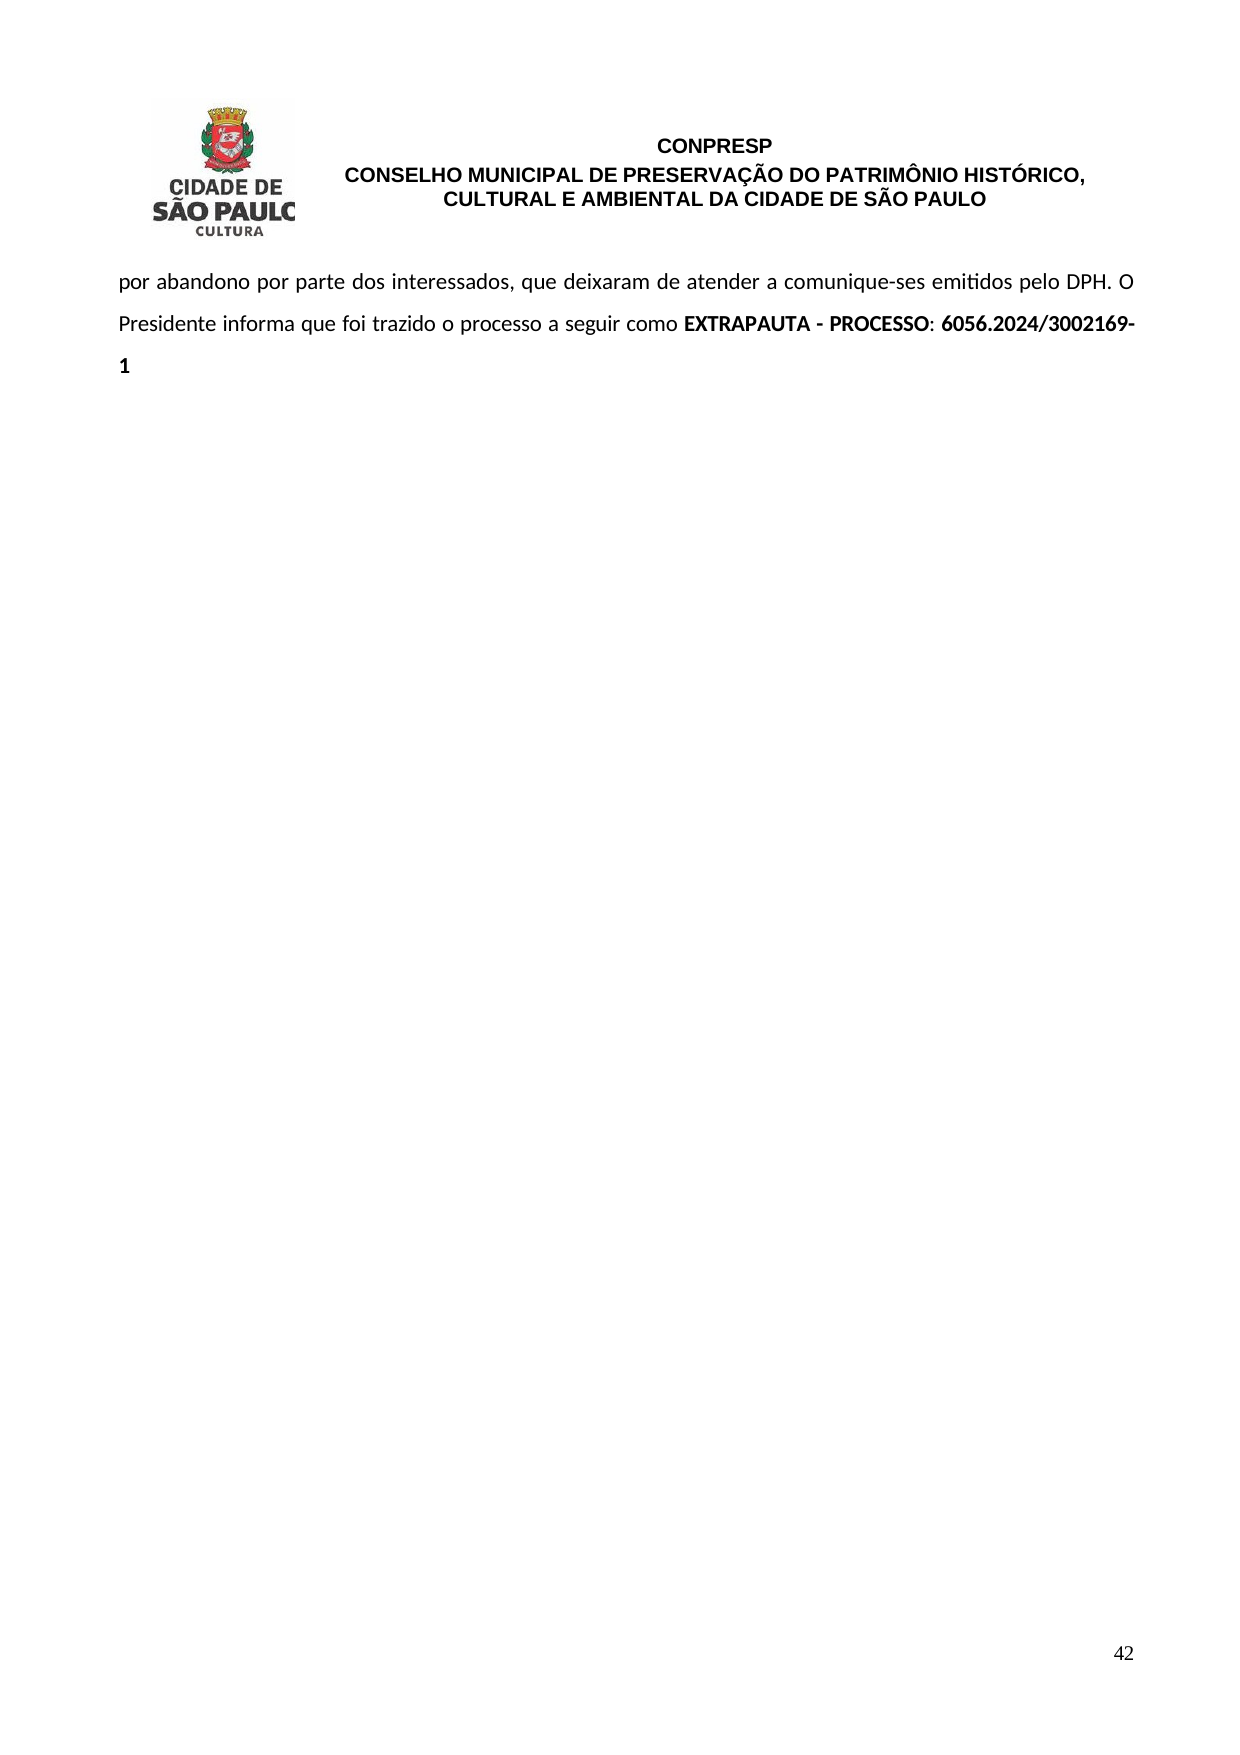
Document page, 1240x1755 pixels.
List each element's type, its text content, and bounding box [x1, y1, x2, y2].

text por abandono por parte dos interessados, que deixaram de atender a comunique-ses emitidos pelo DPH. O Presidente informa que foi trazido o processo a seguir como EXTRAPAUTA - PROCESSO: 6056.2024/3002169-1 [118, 267, 1135, 379]
